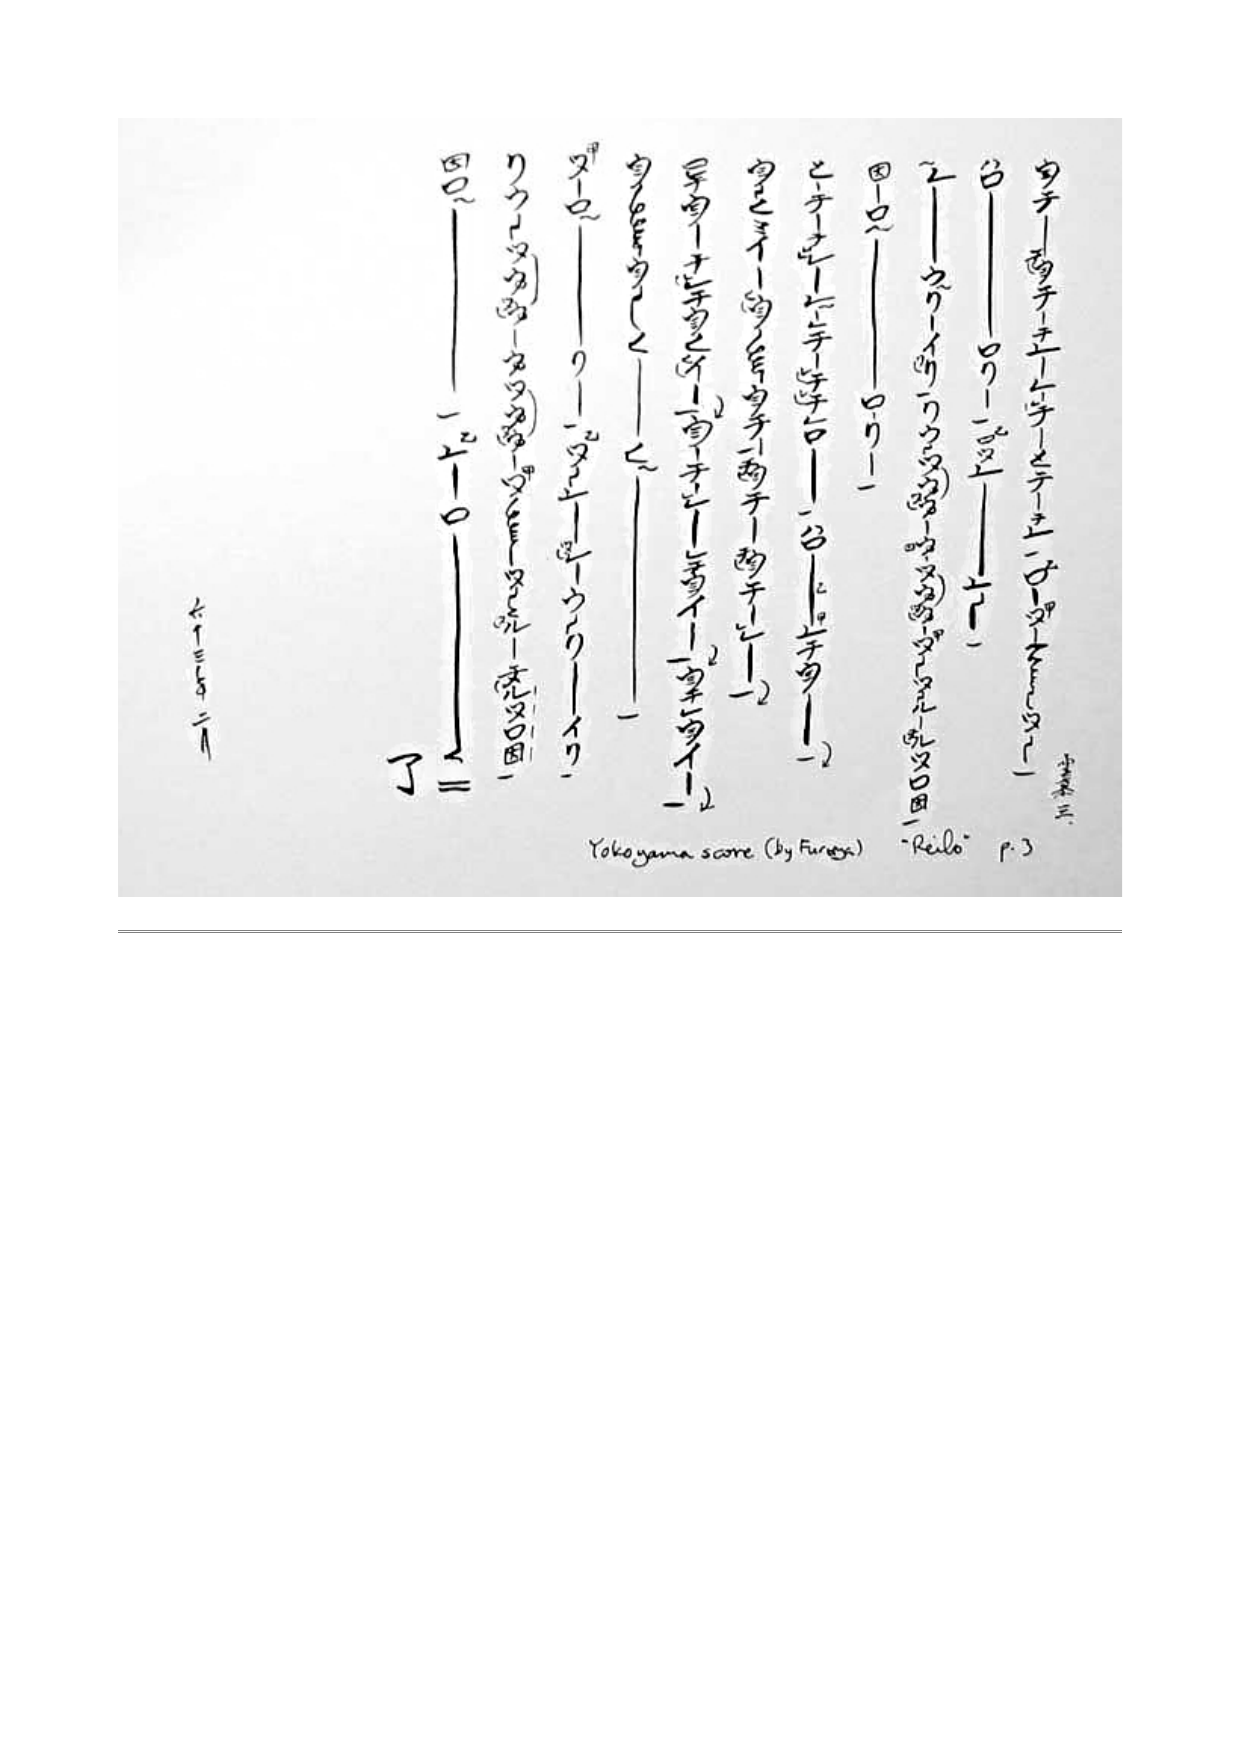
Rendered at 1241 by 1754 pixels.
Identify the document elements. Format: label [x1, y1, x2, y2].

picture [118, 118, 1123, 897]
